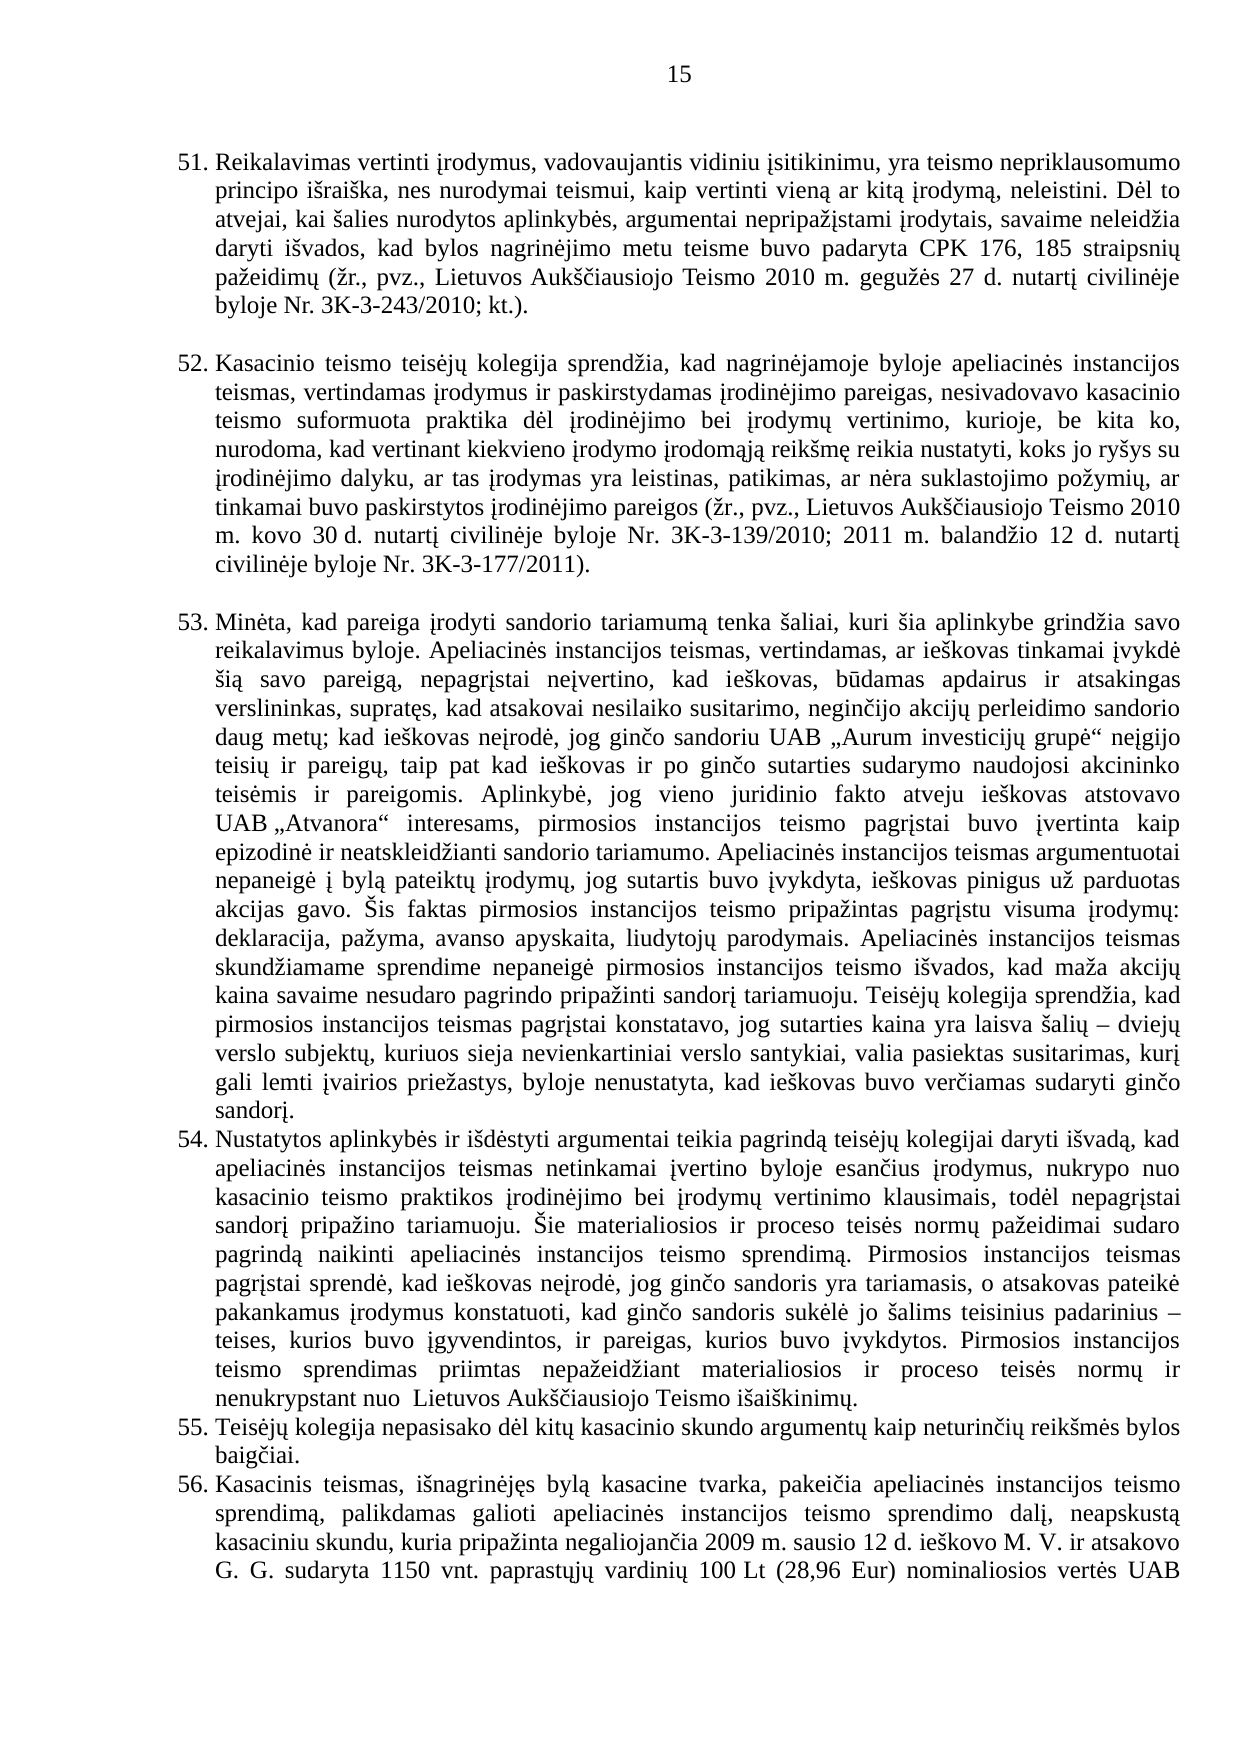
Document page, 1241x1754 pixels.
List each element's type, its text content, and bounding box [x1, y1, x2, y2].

text 55. Teisėjų kolegija nepasisako dėl kitų kasacinio skundo argumentų kaip neturinčių reikšmės bylos baigčiai. [177, 1412, 1181, 1469]
text 52. Kasacinio teismo teisėjų kolegija sprendžia, kad nagrinėjamoje byloje apeliacinės instancijos teismas, vertindamas įrodymus ir paskirstydamas įrodinėjimo pareigas, nesivadovavo kasacinio teismo suformuota praktika dėl įrodinėjimo bei įrodymų vertinimo, kurioje, be kita ko, nurodoma, kad vertinant kiekvieno įrodymo įrodomąją reikšmę reikia nustatyti, koks jo ryšys su įrodinėjimo dalyku, ar tas įrodymas yra leistinas, patikimas, ar nėra suklastojimo požymių, ar tinkamai buvo paskirstytos įrodinėjimo pareigos (žr., pvz., Lietuvos Aukščiausiojo Teismo 2010 m. kovo 30 d. nutartį civilinėje byloje Nr. 3K-3-139/2010; 2011 m. balandžio 12 d. nutartį civilinėje byloje Nr. 3K-3-177/2011). [177, 348, 1181, 578]
text 53. Minėta, kad pareiga įrodyti sandorio tariamumą tenka šaliai, kuri šia aplinkybe grindžia savo reikalavimus byloje. Apeliacinės instancijos teismas, vertindamas, ar ieškovas tinkamai įvykdė šią savo pareigą, nepagrįstai neįvertino, kad ieškovas, būdamas apdairus ir atsakingas verslininkas, supratęs, kad atsakovai nesilaiko susitarimo, neginčijo akcijų perleidimo sandorio daug metų; kad ieškovas neįrodė, jog ginčo sandoriu UAB „Aurum investicijų grupė“ neįgijo teisių ir pareigų, taip pat kad ieškovas ir po ginčo sutarties sudarymo naudojosi akcininko teisėmis ir pareigomis. Aplinkybė, jog vieno juridinio fakto atveju ieškovas atstovavo UAB „Atvanora“ interesams, pirmosios instancijos teismo pagrįstai buvo įvertinta kaip epizodinė ir neatskleidžianti sandorio tariamumo. Apeliacinės instancijos teismas argumentuotai nepaneigė į bylą pateiktų įrodymų, jog sutartis buvo įvykdyta, ieškovas pinigus už parduotas akcijas gavo. Šis faktas pirmosios instancijos teismo pripažintas pagrįstu visuma įrodymų: deklaracija, pažyma, avanso apyskaita, liudytojų parodymais. Apeliacinės instancijos teismas skundžiamame sprendime nepaneigė pirmosios instancijos teismo išvados, kad maža akcijų kaina savaime nesudaro pagrindo pripažinti sandorį tariamuoju. Teisėjų kolegija sprendžia, kad pirmosios instancijos teismas pagrįstai konstatavo, jog sutarties kaina yra laisva šalių – dviejų verslo subjektų, kuriuos sieja nevienkartiniai verslo santykiai, valia pasiektas susitarimas, kurį gali lemti įvairios priežastys, byloje nenustatyta, kad ieškovas buvo verčiamas sudaryti ginčo sandorį. [177, 607, 1181, 1124]
text 51. Reikalavimas vertinti įrodymus, vadovaujantis vidiniu įsitikinimu, yra teismo nepriklausomumo principo išraiška, nes nurodymai teismui, kaip vertinti vieną ar kitą įrodymą, neleistini. Dėl to atvejai, kai šalies nurodytos aplinkybės, argumentai nepripažįstami įrodytais, savaime neleidžia daryti išvados, kad bylos nagrinėjimo metu teisme buvo padaryta CPK 176, 185 straipsnių pažeidimų (žr., pvz., Lietuvos Aukščiausiojo Teismo 2010 m. gegužės 27 d. nutartį civilinėje byloje Nr. 3K-3-243/2010; kt.). [177, 147, 1181, 319]
text 56. Kasacinis teismas, išnagrinėjęs bylą kasacine tvarka, pakeičia apeliacinės instancijos teismo sprendimą, palikdamas galioti apeliacinės instancijos teismo sprendimo dalį, neapskustą kasaciniu skundu, kuria pripažinta negaliojančia 2009 m. sausio 12 d. ieškovo M. V. ir atsakovo G. G. sudaryta 1150 vnt. paprastųjų vardinių 100 Lt (28,96 Eur) nominaliosios vertės UAB [177, 1469, 1181, 1584]
text 54. Nustatytos aplinkybės ir išdėstyti argumentai teikia pagrindą teisėjų kolegijai daryti išvadą, kad apeliacinės instancijos teismas netinkamai įvertino byloje esančius įrodymus, nukrypo nuo kasacinio teismo praktikos įrodinėjimo bei įrodymų vertinimo klausimais, todėl nepagrįstai sandorį pripažino tariamuoju. Šie materialiosios ir proceso teisės normų pažeidimai sudaro pagrindą naikinti apeliacinės instancijos teismo sprendimą. Pirmosios instancijos teismas pagrįstai sprendė, kad ieškovas neįrodė, jog ginčo sandoris yra tariamasis, o atsakovas pateikė pakankamus įrodymus konstatuoti, kad ginčo sandoris sukėlė jo šalims teisinius padarinius – teises, kurios buvo įgyvendintos, ir pareigas, kurios buvo įvykdytos. Pirmosios instancijos teismo sprendimas priimtas nepažeidžiant materialiosios ir proceso teisės normų ir nenukrypstant nuo Lietuvos Aukščiausiojo Teismo išaiškinimų. [177, 1124, 1181, 1412]
